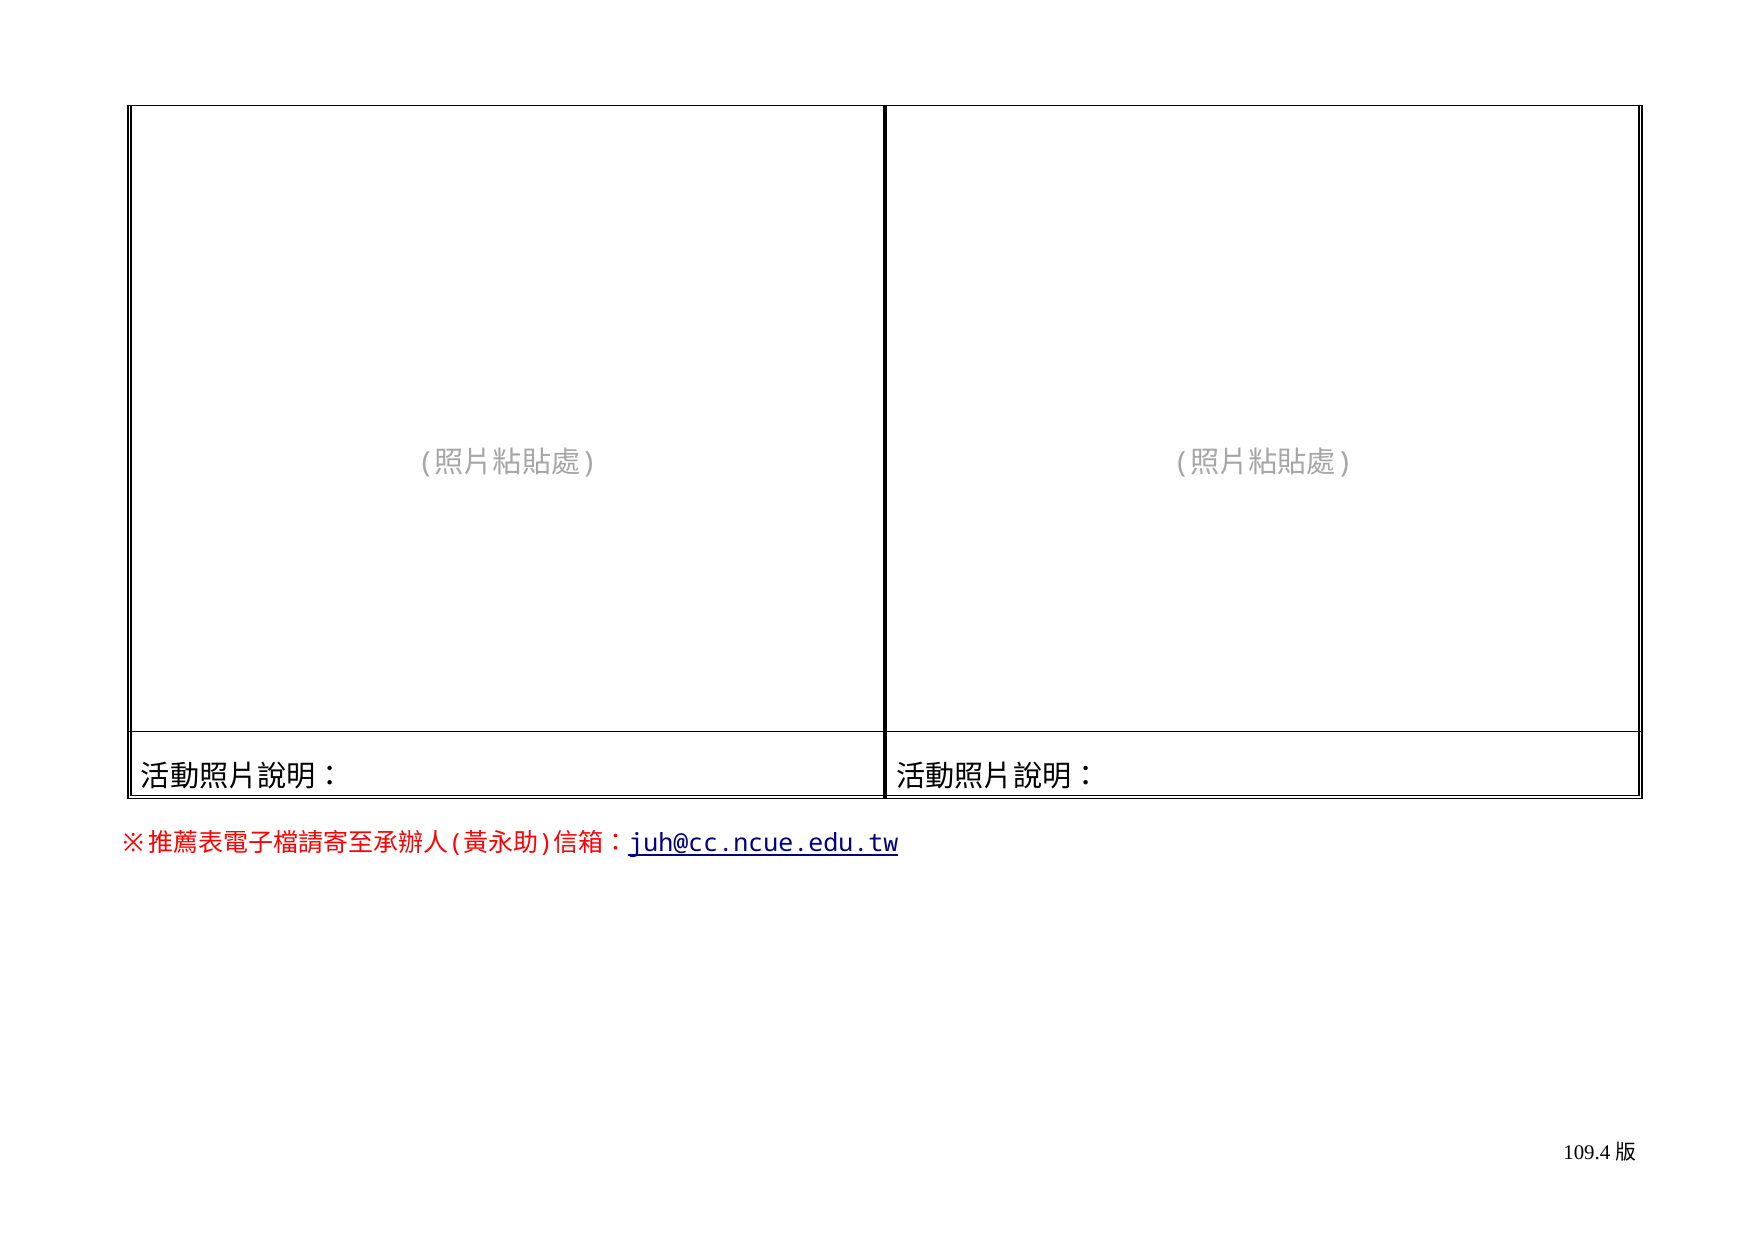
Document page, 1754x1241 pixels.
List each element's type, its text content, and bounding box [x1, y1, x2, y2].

table_cell 活動照片說明： [887, 732, 1638, 794]
text ※推薦表電子檔請寄至承辦人(黃永助)信箱：juh@cc.ncue.edu.tw [118, 799, 1636, 862]
table_cell (照片粘貼處) [887, 106, 1638, 731]
table_cell 活動照片說明： [132, 732, 883, 794]
table_cell (照片粘貼處) [132, 106, 883, 731]
